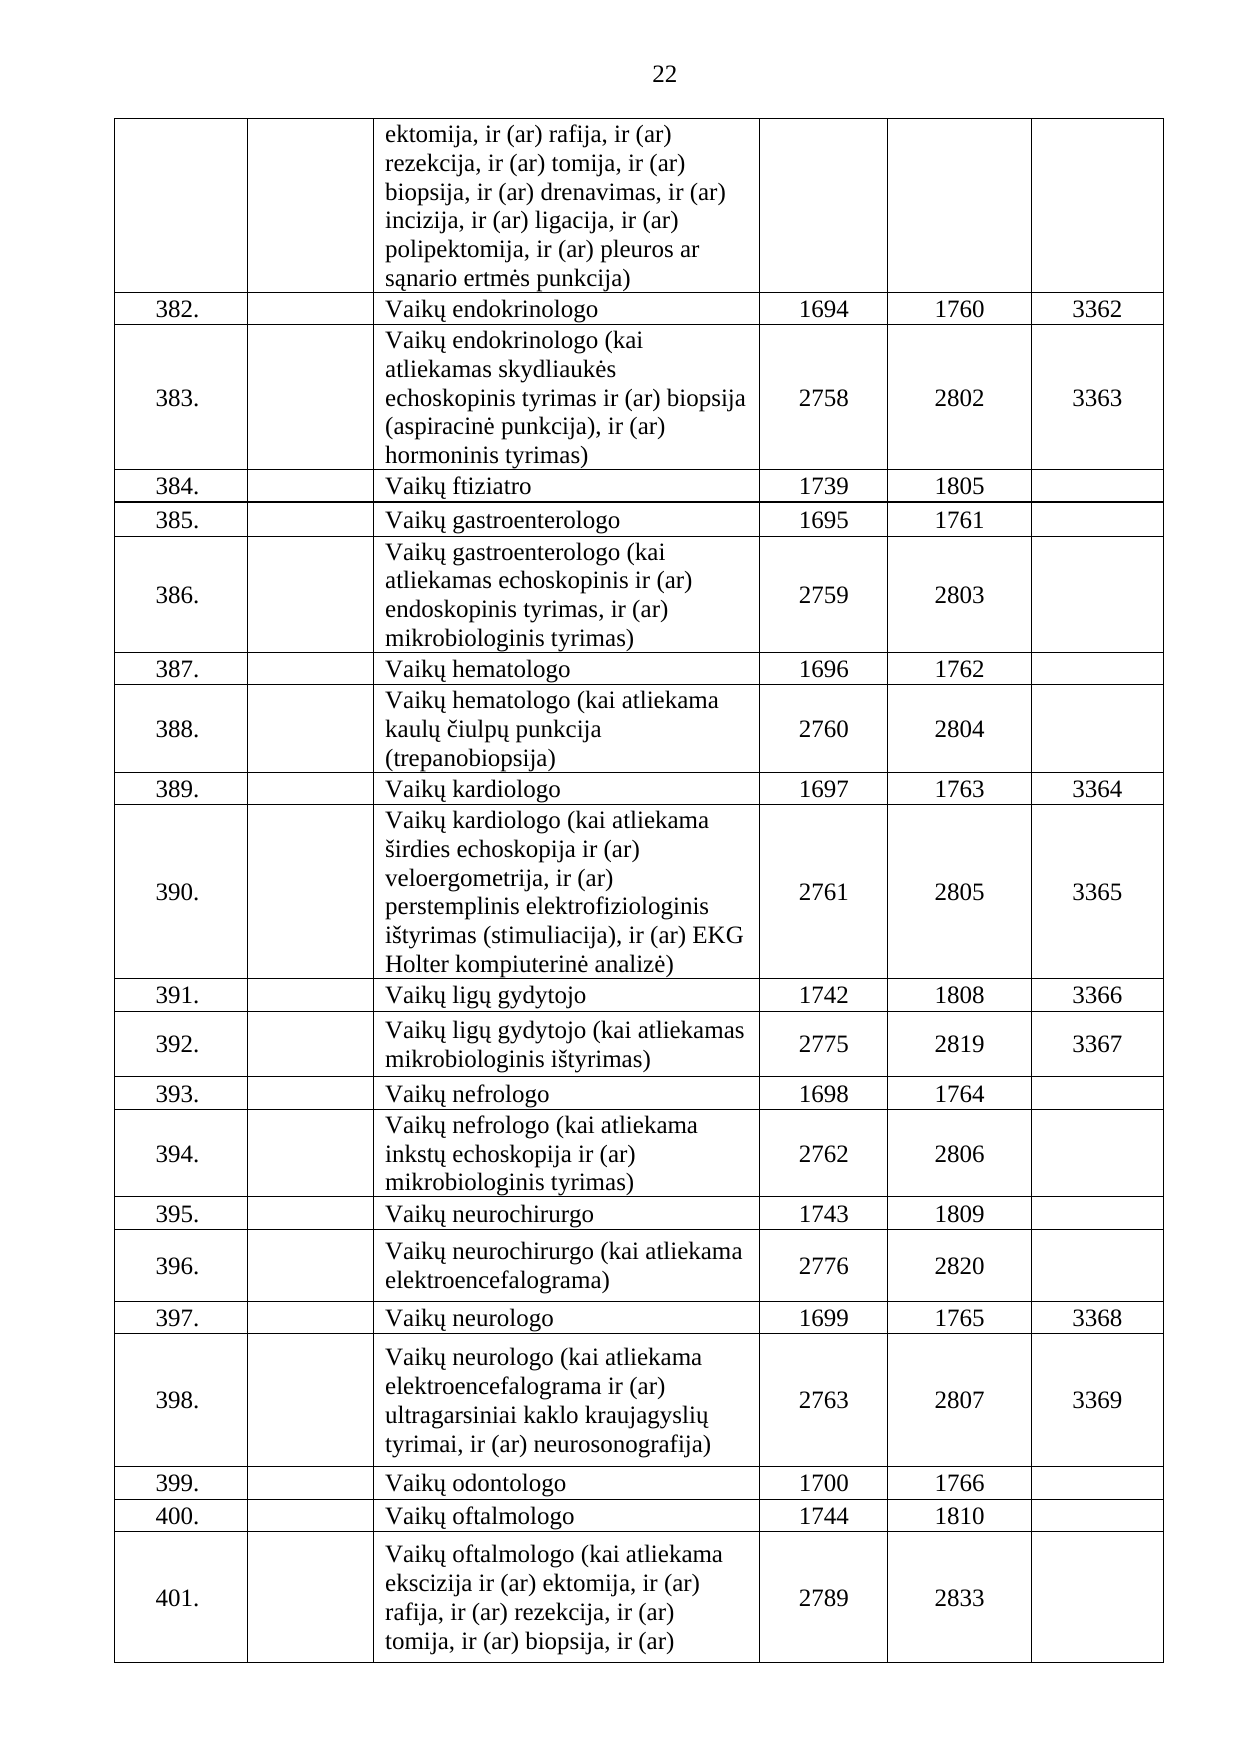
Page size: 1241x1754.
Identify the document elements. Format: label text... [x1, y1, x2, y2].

table_cell 1694 [760, 293, 887, 324]
table_cell 3362 [1032, 293, 1163, 324]
table_cell 398. [115, 1334, 247, 1466]
table_cell [1032, 1230, 1163, 1301]
table_cell [248, 1334, 373, 1466]
table_cell [248, 1500, 373, 1531]
table_cell Vaikų gastroenterologo (kai atliekamas echoskopinis ir (ar) endoskopinis tyrimas, ir (ar) mikrobiologinis tyrimas) [374, 537, 759, 652]
table_cell [248, 537, 373, 652]
table_cell 1739 [760, 470, 887, 501]
table_cell [1032, 1500, 1163, 1531]
table_cell 1760 [888, 293, 1031, 324]
table_cell 385. [115, 503, 247, 536]
table_cell [248, 470, 373, 501]
table_cell [248, 1467, 373, 1498]
table_cell 2758 [760, 325, 887, 469]
table_cell Vaikų neurologo (kai atliekama elektroencefalograma ir (ar) ultragarsiniai kaklo kraujagyslių tyrimai, ir (ar) neurosonografija) [374, 1334, 759, 1466]
table_cell 391. [115, 979, 247, 1011]
table_cell [248, 503, 373, 536]
table_cell 1810 [888, 1500, 1031, 1531]
table_cell 388. [115, 685, 247, 772]
table_cell 3364 [1032, 773, 1163, 804]
table_cell [248, 119, 373, 292]
table_cell 387. [115, 653, 247, 684]
table_cell 392. [115, 1012, 247, 1076]
table_cell 2760 [760, 685, 887, 772]
table_cell [248, 773, 373, 804]
table_cell 1762 [888, 653, 1031, 684]
table_cell 2833 [888, 1532, 1031, 1662]
table_cell Vaikų oftalmologo [374, 1500, 759, 1531]
table_cell Vaikų neurologo [374, 1302, 759, 1333]
table_cell 1695 [760, 503, 887, 536]
table_cell 401. [115, 1532, 247, 1662]
table_cell 3369 [1032, 1334, 1163, 1466]
table_cell 1697 [760, 773, 887, 804]
table_cell [1032, 1532, 1163, 1662]
table_cell 3366 [1032, 979, 1163, 1011]
table_cell 2762 [760, 1110, 887, 1196]
table_cell Vaikų nefrologo (kai atliekama inkstų echoskopija ir (ar) mikrobiologinis tyrimas) [374, 1110, 759, 1196]
table_cell [248, 979, 373, 1011]
table_cell 1765 [888, 1302, 1031, 1333]
table_cell [248, 325, 373, 469]
table_cell 1766 [888, 1467, 1031, 1498]
table_cell 390. [115, 805, 247, 978]
table_cell 396. [115, 1230, 247, 1301]
table_cell [248, 1302, 373, 1333]
table_cell 1808 [888, 979, 1031, 1011]
table_cell 1764 [888, 1077, 1031, 1109]
table_cell 3363 [1032, 325, 1163, 469]
table_cell 2804 [888, 685, 1031, 772]
table_cell 2789 [760, 1532, 887, 1662]
table_cell 1742 [760, 979, 887, 1011]
table_cell 383. [115, 325, 247, 469]
table_cell Vaikų endokrinologo [374, 293, 759, 324]
table_cell 1700 [760, 1467, 887, 1498]
table_cell [1032, 119, 1163, 292]
table_cell 389. [115, 773, 247, 804]
table_cell 384. [115, 470, 247, 501]
table_cell [248, 1077, 373, 1109]
table_cell 2803 [888, 537, 1031, 652]
table_cell 397. [115, 1302, 247, 1333]
table_cell [1032, 653, 1163, 684]
table_cell [1032, 1110, 1163, 1196]
table_cell [1032, 537, 1163, 652]
table_cell 2807 [888, 1334, 1031, 1466]
table_cell 382. [115, 293, 247, 324]
table_cell 1743 [760, 1197, 887, 1229]
table_cell [115, 119, 247, 292]
table_cell [1032, 1197, 1163, 1229]
table_cell 1805 [888, 470, 1031, 501]
table_cell Vaikų ftiziatro [374, 470, 759, 501]
table_cell Vaikų ligų gydytojo (kai atliekamas mikrobiologinis ištyrimas) [374, 1012, 759, 1076]
table_cell 3368 [1032, 1302, 1163, 1333]
table_cell 2805 [888, 805, 1031, 978]
table_cell [248, 805, 373, 978]
table_cell Vaikų hematologo (kai atliekama kaulų čiulpų punkcija (trepanobiopsija) [374, 685, 759, 772]
table_cell [248, 653, 373, 684]
table_cell 1744 [760, 1500, 887, 1531]
table_cell 3365 [1032, 805, 1163, 978]
table_cell [248, 1110, 373, 1196]
table_cell [1032, 1467, 1163, 1498]
table_cell 394. [115, 1110, 247, 1196]
table_cell [248, 1230, 373, 1301]
table_cell 386. [115, 537, 247, 652]
table_cell 1696 [760, 653, 887, 684]
table_cell 393. [115, 1077, 247, 1109]
table_cell 2761 [760, 805, 887, 978]
table_cell 1698 [760, 1077, 887, 1109]
table_cell 1763 [888, 773, 1031, 804]
table_cell 2775 [760, 1012, 887, 1076]
table_cell 395. [115, 1197, 247, 1229]
table_cell Vaikų kardiologo (kai atliekama širdies echoskopija ir (ar) veloergometrija, ir (ar) perstemplinis elektrofiziologinis ištyrimas (stimuliacija), ir (ar) EKG Holter kompiuterinė analizė) [374, 805, 759, 978]
table_cell Vaikų ligų gydytojo [374, 979, 759, 1011]
table_cell [760, 119, 887, 292]
table_cell [248, 1012, 373, 1076]
table_cell Vaikų kardiologo [374, 773, 759, 804]
table_cell 2806 [888, 1110, 1031, 1196]
table_cell 2802 [888, 325, 1031, 469]
table_cell Vaikų gastroenterologo [374, 503, 759, 536]
table_cell 399. [115, 1467, 247, 1498]
table_cell Vaikų nefrologo [374, 1077, 759, 1109]
table_cell [248, 293, 373, 324]
table_cell ektomija, ir (ar) rafija, ir (ar) rezekcija, ir (ar) tomija, ir (ar) biopsija, ir (ar) drenavimas, ir (ar) incizija, ir (ar) ligacija, ir (ar) polipektomija, ir (ar) pleuros ar sąnario ertmės punkcija) [374, 119, 759, 292]
table_cell [248, 1197, 373, 1229]
table_cell [1032, 685, 1163, 772]
table_cell Vaikų endokrinologo (kai atliekamas skydliaukės echoskopinis tyrimas ir (ar) biopsija (aspiracinė punkcija), ir (ar) hormoninis tyrimas) [374, 325, 759, 469]
table_cell 400. [115, 1500, 247, 1531]
table_cell 1699 [760, 1302, 887, 1333]
table_cell 2759 [760, 537, 887, 652]
table_cell 1761 [888, 503, 1031, 536]
table_cell Vaikų odontologo [374, 1467, 759, 1498]
table_cell [888, 119, 1031, 292]
table_cell 3367 [1032, 1012, 1163, 1076]
table_cell [1032, 470, 1163, 501]
table_cell Vaikų oftalmologo (kai atliekama ekscizija ir (ar) ektomija, ir (ar) rafija, ir (ar) rezekcija, ir (ar) tomija, ir (ar) biopsija, ir (ar) [374, 1532, 759, 1662]
table_cell 2820 [888, 1230, 1031, 1301]
table_cell [1032, 503, 1163, 536]
table_cell 2819 [888, 1012, 1031, 1076]
table_cell Vaikų hematologo [374, 653, 759, 684]
table_cell [248, 685, 373, 772]
table_cell 2763 [760, 1334, 887, 1466]
table_cell [248, 1532, 373, 1662]
table_cell [1032, 1077, 1163, 1109]
table_cell 1809 [888, 1197, 1031, 1229]
table_cell 2776 [760, 1230, 887, 1301]
table_cell Vaikų neurochirurgo (kai atliekama elektroencefalograma) [374, 1230, 759, 1301]
table_cell Vaikų neurochirurgo [374, 1197, 759, 1229]
